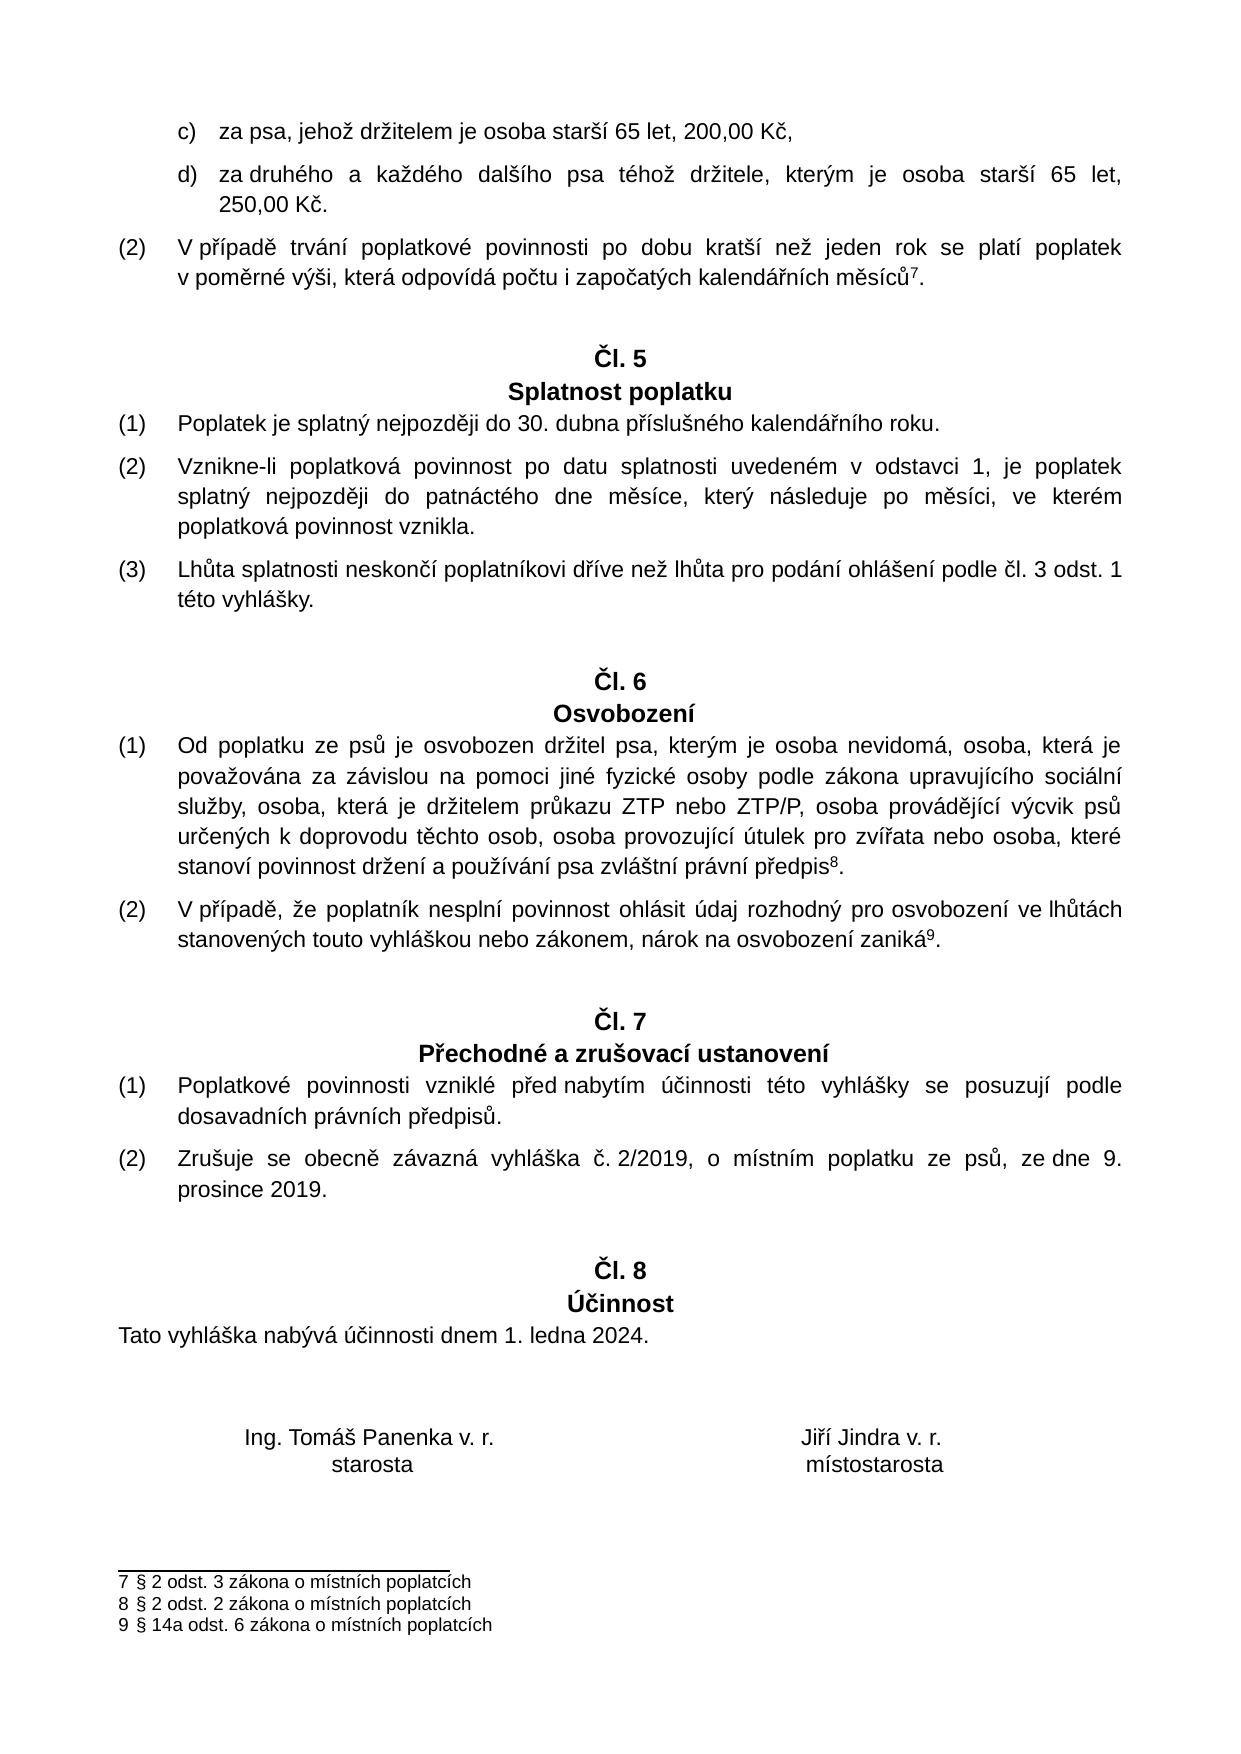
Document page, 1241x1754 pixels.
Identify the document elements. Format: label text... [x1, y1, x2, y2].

list § 2 odst. 3 zákona o místních poplatcích [118, 1571, 1122, 1592]
list § 14a odst. 6 zákona o místních poplatcích [118, 1614, 1122, 1635]
table_header Jiří Jindra v. r. místostarosta [620, 1365, 1122, 1483]
list V případě trvání poplatkové povinnosti po dobu kratší než jeden rok se platí poplatek v poměrné výši, která odpovídá počtu i započatých kalendářních měsíců. [118, 234, 1122, 290]
list Poplatek je splatný nejpozději do 30. dubna příslušného kalendářního roku. [118, 410, 1122, 437]
list Poplatkové povinnosti vzniklé před nabytím účinnosti této vyhlášky se posuzují podle dosavadních právních předpisů. [118, 1072, 1122, 1129]
list Zrušuje se obecně závazná vyhláška č. 2/2019, o místním poplatku ze psů, ze dne 9. prosince 2019. [118, 1145, 1122, 1202]
list § 2 odst. 2 zákona o místních poplatcích [118, 1592, 1122, 1614]
list za druhého a každého dalšího psa téhož držitele, kterým je osoba starší 65 let, 250,00 Kč. [177, 161, 1122, 217]
list Lhůta splatnosti neskončí poplatníkovi dříve než lhůta pro podání ohlášení podle čl. 3 odst. 1 této vyhlášky. [118, 556, 1122, 613]
table_header Ing. Tomáš Panenka v. r. starosta [118, 1365, 620, 1483]
subtitle Čl. 5 Splatnost poplatku [118, 344, 1122, 406]
subtitle Čl. 8 Účinnost [118, 1256, 1122, 1318]
list za psa, jehož držitelem je osoba starší 65 let, 200,00 Kč, [177, 118, 1122, 144]
list Od poplatku ze psů je osvobozen držitel psa, kterým je osoba nevidomá, osoba, která je považována za závislou na pomoci jiné fyzické osoby podle zákona upravujícího sociální služby, osoba, která je držitelem průkazu ZTP nebo ZTP/P, osoba provádějící výcvik psů určených k doprovodu těchto osob, osoba provozující útulek pro zvířata nebo osoba, které stanoví povinnost držení a používání psa zvláštní právní předpis. [118, 732, 1122, 880]
subtitle Čl. 7 Přechodné a zrušovací ustanovení [118, 1006, 1122, 1068]
list V případě, že poplatník nesplní povinnost ohlásit údaj rozhodný pro osvobození ve lhůtách stanovených touto vyhláškou nebo zákonem, nárok na osvobození zaniká. [118, 896, 1122, 953]
subtitle Čl. 6 Osvobození [118, 666, 1122, 728]
text Tato vyhláška nabývá účinnosti dnem 1. ledna 2024. [118, 1322, 1122, 1348]
list Vznikne-li poplatková povinnost po datu splatnosti uvedeném v odstavci 1, je poplatek splatný nejpozději do patnáctého dne měsíce, který následuje po měsíci, ve kterém poplatková povinnost vznikla. [118, 453, 1122, 540]
